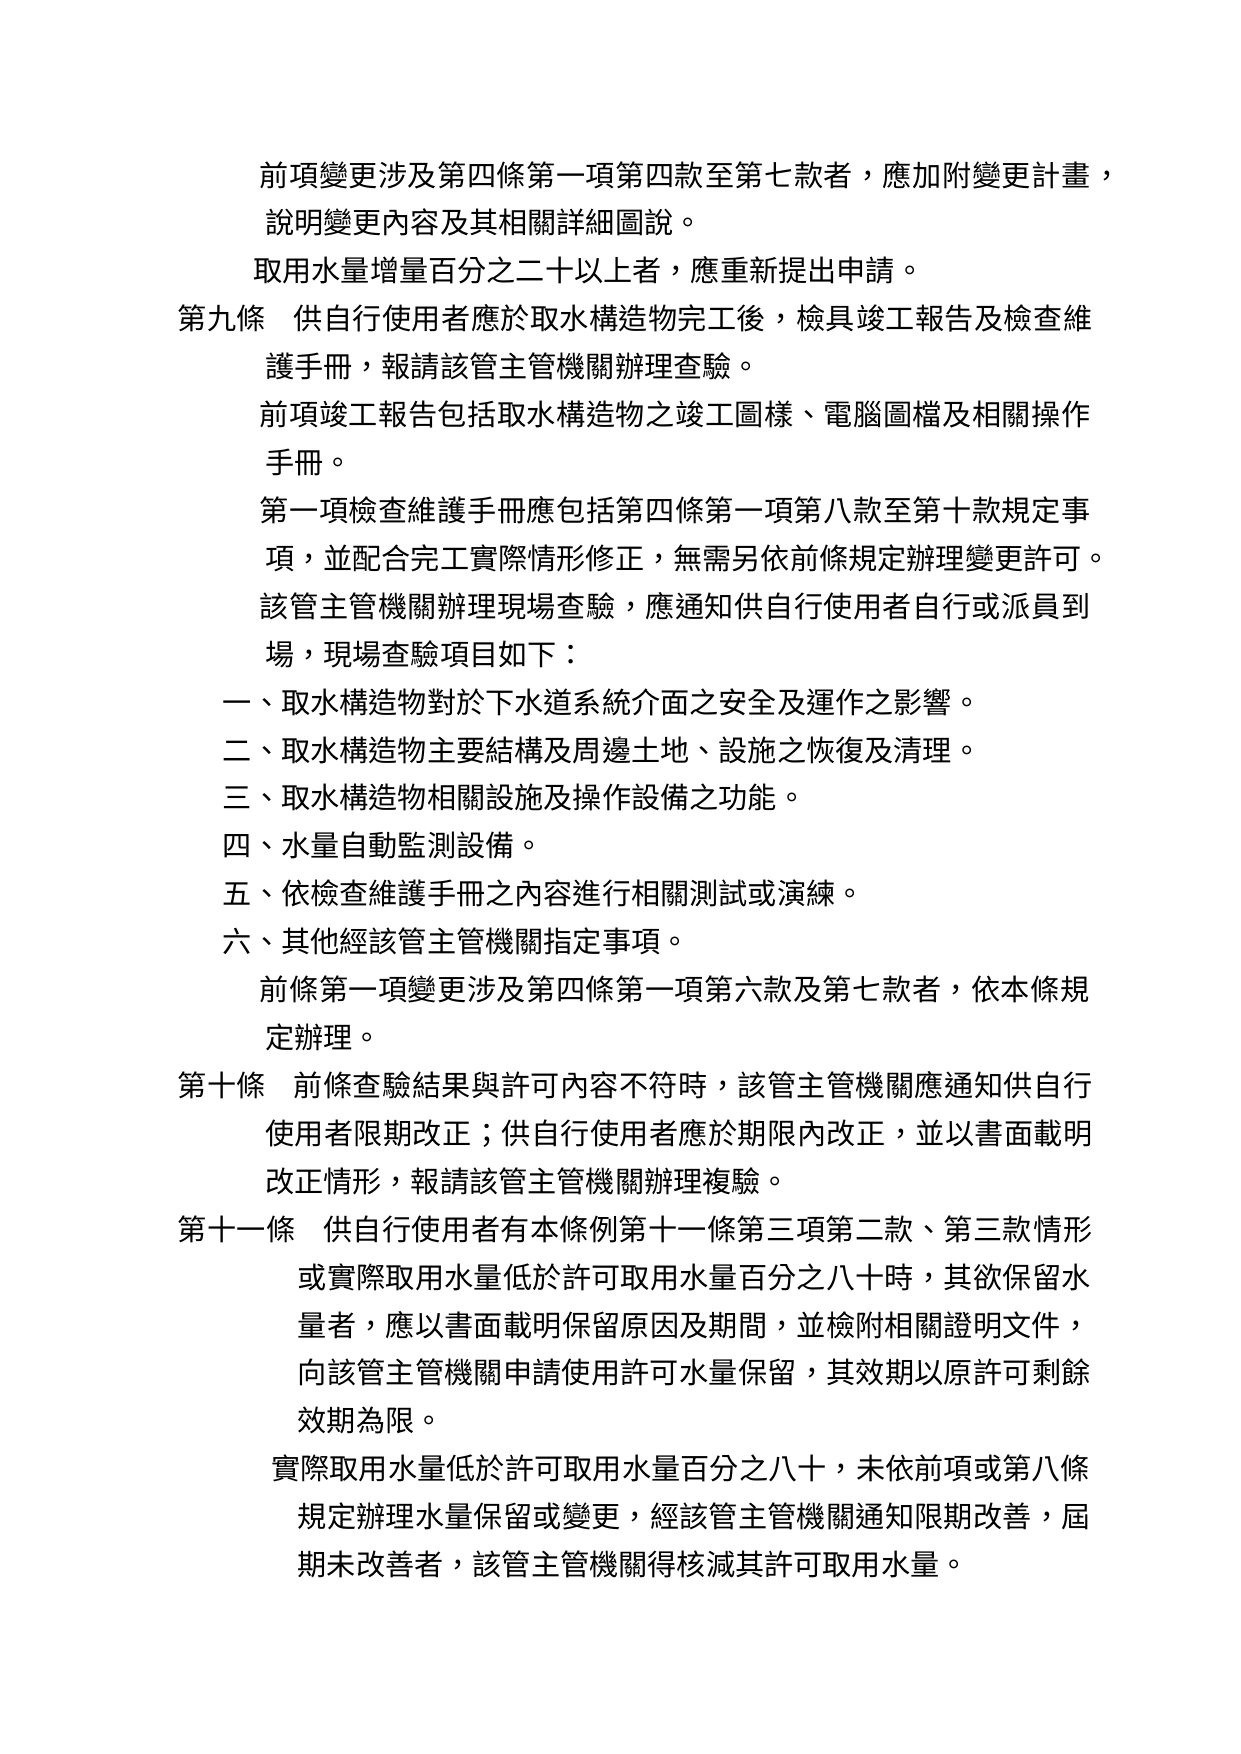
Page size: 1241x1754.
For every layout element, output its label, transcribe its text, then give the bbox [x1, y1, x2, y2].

text 第九條 供自行使用者應於取水構造物完工後，檢具竣工報告及檢查維護手冊，報請該管主管機關辦理查驗。 [177, 291, 1093, 387]
text 前條第一項變更涉及第四條第一項第六款及第七款者，依本條規定辦理。 [177, 962, 1093, 1058]
text 一、取水構造物對於下水道系統介面之安全及運作之影響。 [177, 675, 1093, 723]
text 取用水量增量百分之二十以上者，應重新提出申請。 [177, 243, 1093, 291]
text 四、水量自動監測設備。 [177, 818, 1093, 866]
text 五、依檢查維護手冊之內容進行相關測試或演練。 [177, 866, 1093, 914]
text 第十條 前條查驗結果與許可內容不符時，該管主管機關應通知供自行使用者限期改正；供自行使用者應於期限內改正，並以書面載明改正情形，報請該管主管機關辦理複驗。 [177, 1058, 1093, 1202]
text 前項變更涉及第四條第一項第四款至第七款者，應加附變更計畫，說明變更內容及其相關詳細圖說。 [177, 148, 1093, 243]
text 六、其他經該管主管機關指定事項。 [177, 914, 1093, 962]
text 前項竣工報告包括取水構造物之竣工圖樣、電腦圖檔及相關操作手冊。 [177, 387, 1093, 483]
text 二、取水構造物主要結構及周邊土地、設施之恢復及清理。 [177, 723, 1093, 771]
text 該管主管機關辦理現場查驗，應通知供自行使用者自行或派員到場，現場查驗項目如下： [177, 579, 1093, 675]
text 實際取用水量低於許可取用水量百分之八十，未依前項或第八條規定辦理水量保留或變更，經該管主管機關通知限期改善，屆期未改善者，該管主管機關得核減其許可取用水量。 [177, 1441, 1093, 1585]
text 第十一條 供自行使用者有本條例第十一條第三項第二款、第三款情形或實際取用水量低於許可取用水量百分之八十時，其欲保留水量者，應以書面載明保留原因及期間，並檢附相關證明文件，向該管主管機關申請使用許可水量保留，其效期以原許可剩餘效期為限。 [177, 1202, 1093, 1441]
text 第一項檢查維護手冊應包括第四條第一項第八款至第十款規定事項，並配合完工實際情形修正，無需另依前條規定辦理變更許可。 [177, 483, 1093, 579]
text 三、取水構造物相關設施及操作設備之功能。 [177, 771, 1093, 818]
